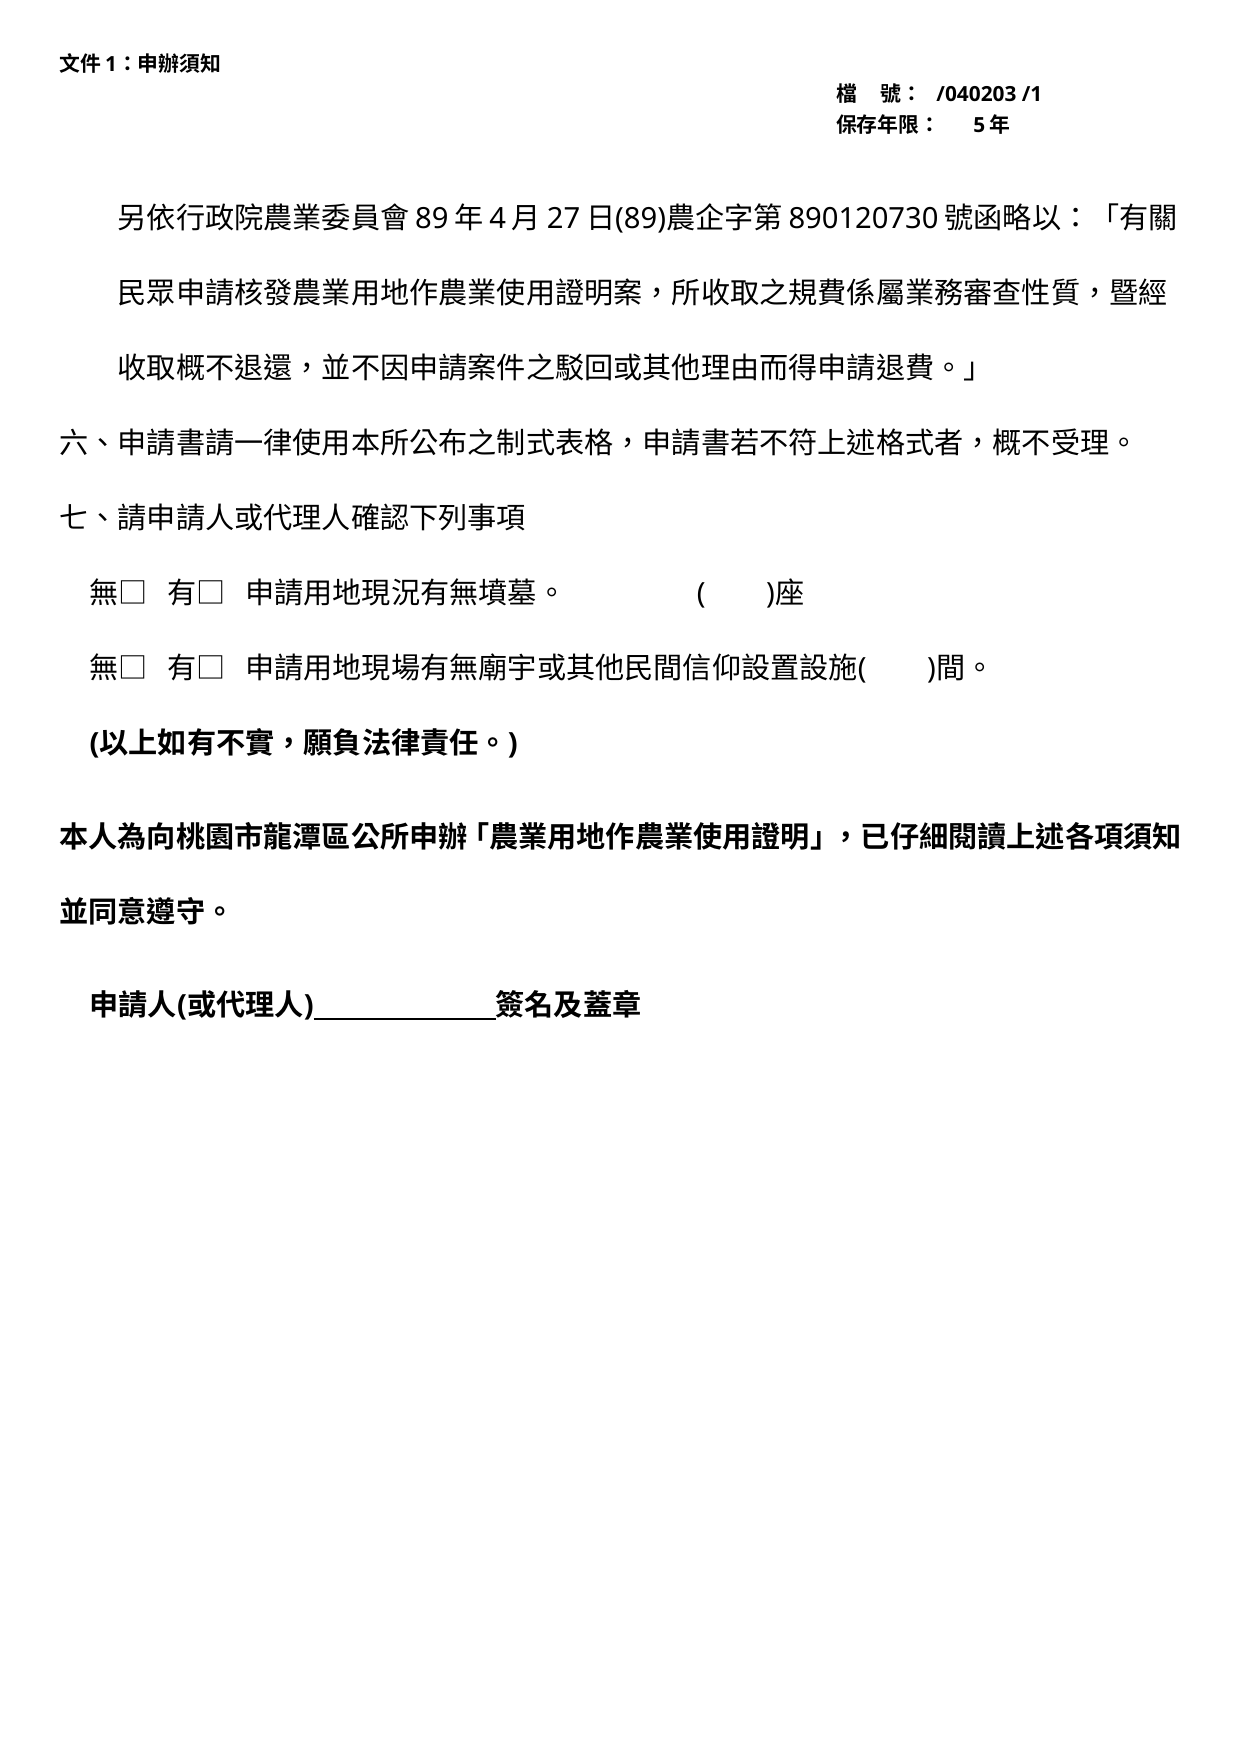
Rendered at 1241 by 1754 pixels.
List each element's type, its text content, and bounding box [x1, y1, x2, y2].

text (以上如有不實，願負法律責任。) [59, 703, 1181, 778]
text 七、請申請人或代理人確認下列事項 [59, 478, 1181, 553]
text 六、申請書請一律使用本所公布之制式表格，申請書若不符上述格式者，概不受理。 [59, 403, 1181, 478]
text 本人為向桃園市龍潭區公所申辦「農業用地作農業使用證明」，已仔細閱讀上述各項須知並同意遵守。 [59, 797, 1181, 947]
text 申請人(或代理人) 簽名及蓋章 [59, 966, 1181, 1041]
text 無□ 有□ 申請用地現況有無墳墓。 ( )座 [59, 553, 1181, 628]
text 無□ 有□ 申請用地現場有無廟宇或其他民間信仰設置設施( )間。 [59, 628, 1181, 703]
text 另依行政院農業委員會89年4月27日(89)農企字第890120730號函略以：「有關民眾申請核發農業用地作農業使用證明案，所收取之規費係屬業務審查性質，暨經收取概不退還，並不因申請案件之駁回或其他理由而得申請退費。」 [59, 178, 1181, 403]
